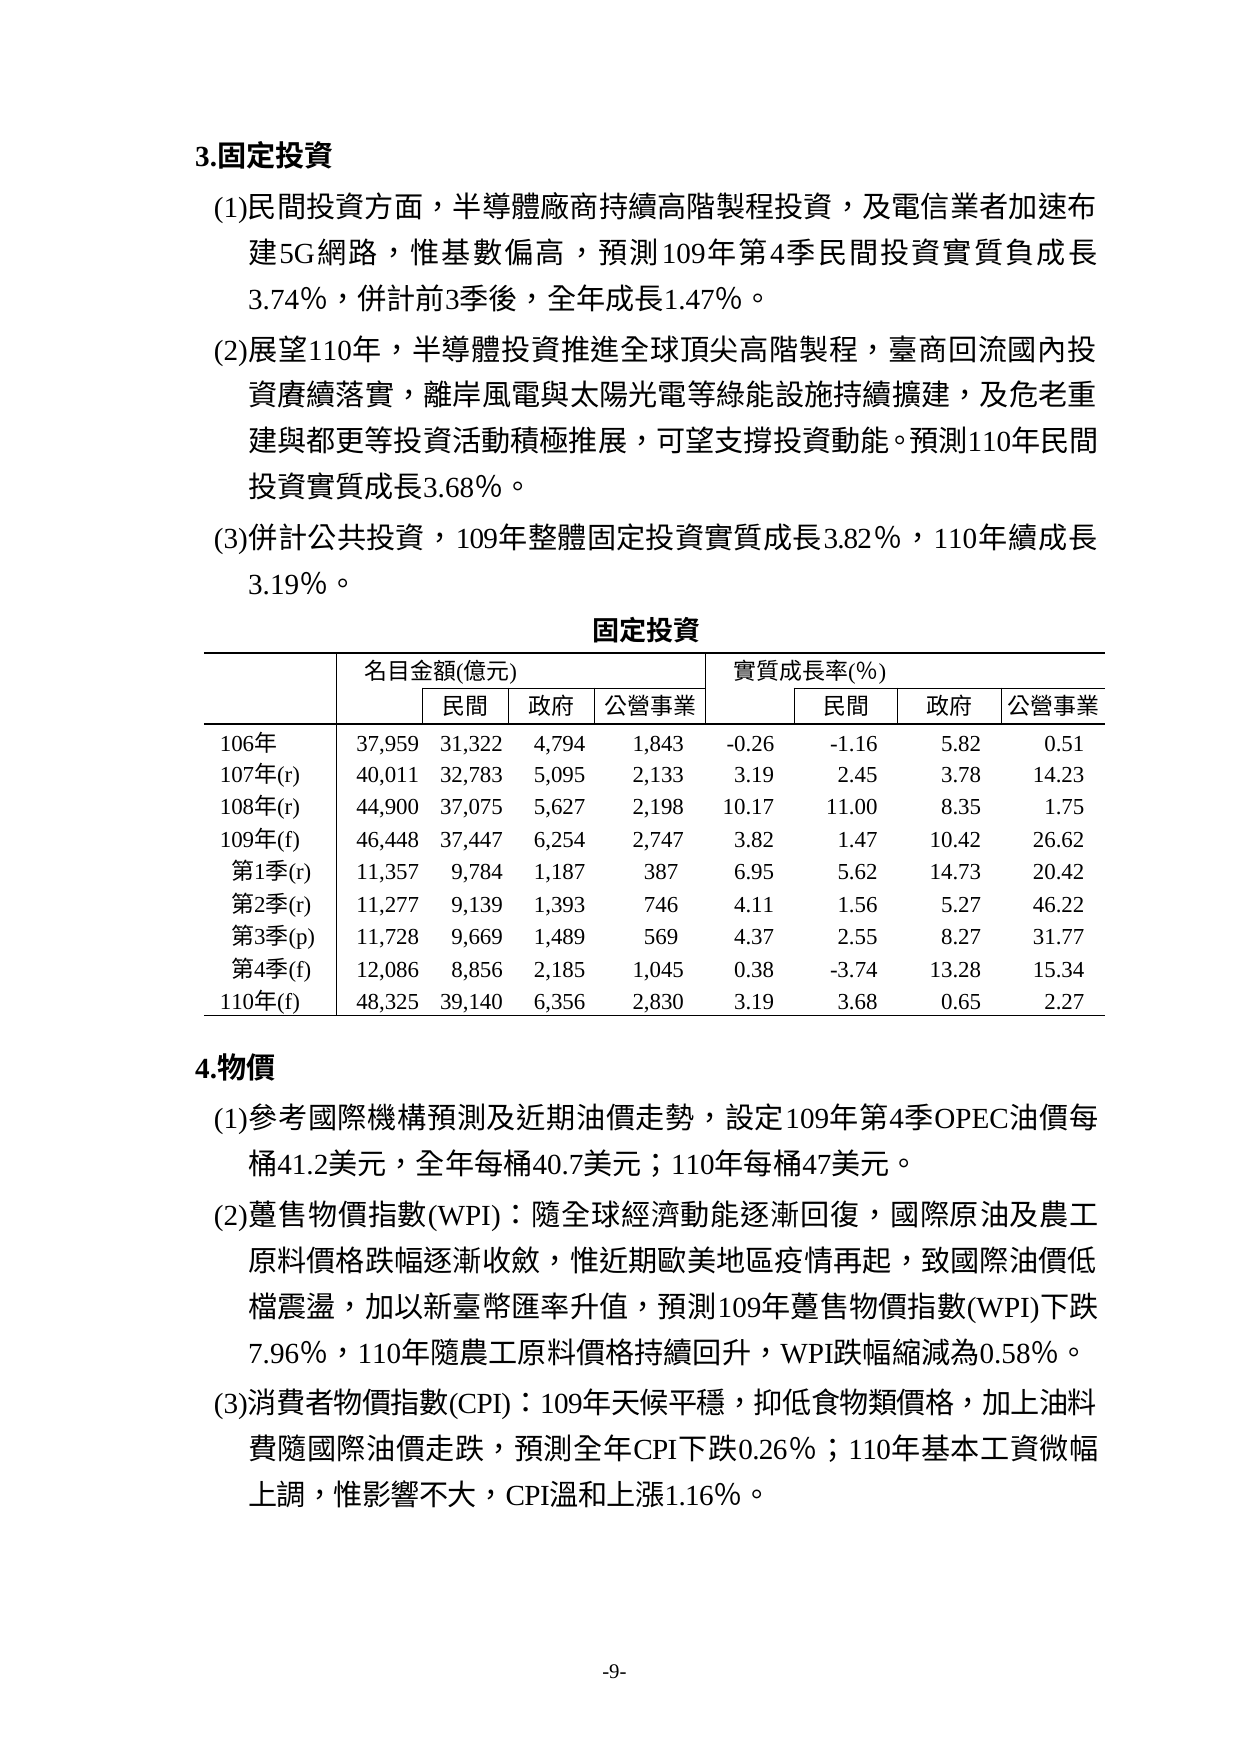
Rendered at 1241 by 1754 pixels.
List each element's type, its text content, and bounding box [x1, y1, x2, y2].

table_header 名目金額(億元) [337, 654, 705, 687]
table_cell 13.28 [898, 950, 1001, 983]
table_cell 1.47 [794, 820, 898, 853]
table_cell 107年(r) [204, 755, 336, 788]
table_cell 20.42 [1001, 853, 1104, 885]
table_cell 40,011 [337, 755, 423, 788]
table_cell 108年(r) [204, 788, 336, 820]
table_cell 公營事業 [1002, 689, 1104, 723]
table_cell 44,900 [337, 788, 423, 820]
table_cell 12,086 [337, 950, 423, 983]
table_cell 37,075 [423, 788, 508, 820]
table_cell 8.35 [898, 788, 1001, 820]
table_cell 10.42 [898, 820, 1001, 853]
text (3)消費者物價指數(CPI)：109年天候平穩，抑低食物類價格，加上油料費隨國際油價走跌，預測全年CPI下跌0.26％；110年基本工資微幅上調，惟影響不大，CPI溫和上漲1.16％。 [214, 1377, 1098, 1515]
table_cell 6,254 [509, 820, 594, 853]
table_cell 37,959 [337, 725, 423, 755]
table_cell 1,843 [595, 725, 706, 755]
table_cell 11,277 [337, 885, 423, 918]
table_cell 2,747 [595, 820, 706, 853]
table_cell 2.55 [794, 918, 898, 950]
text (1)民間投資方面，半導體廠商持續高階製程投資，及電信業者加速布建5G網路，惟基數偏高，預測109年第4季民間投資實質負成長3.74％，併計前3季後，全年成長1.47％。 [214, 181, 1098, 318]
table_cell 1,393 [509, 885, 594, 918]
table_cell 2,185 [509, 950, 594, 983]
table_header [204, 654, 336, 687]
table_cell 9,784 [423, 853, 508, 885]
table_cell 5,095 [509, 755, 594, 788]
table_cell 5.62 [794, 853, 898, 885]
table_cell 2.27 [1001, 983, 1104, 1015]
table_cell 公營事業 [595, 689, 705, 723]
table_cell 6,356 [509, 983, 594, 1015]
table_cell [204, 688, 336, 723]
table_cell 2.45 [794, 755, 898, 788]
text 固定投資 [194, 616, 1098, 647]
table_header 實質成長率(％) [706, 654, 1104, 687]
table_cell 0.38 [706, 950, 794, 983]
table_cell [706, 688, 794, 723]
table_cell 109年(f) [204, 820, 336, 853]
table_cell 1.56 [794, 885, 898, 918]
text (2)躉售物價指數(WPI)：隨全球經濟動能逐漸回復，國際原油及農工原料價格跌幅逐漸收斂，惟近期歐美地區疫情再起，致國際油價低檔震盪，加以新臺幣匯率升值，預測109年躉售物價指數(WPI)下跌7.96％，110年隨農工原料價格持續回升，WPI跌幅縮減為0.58％。 [214, 1189, 1098, 1372]
table_cell 106年 [204, 725, 336, 755]
table_cell 14.23 [1001, 755, 1104, 788]
table_cell 民間 [795, 689, 897, 723]
table_cell 第4季(f) [204, 950, 336, 983]
text 4.物價 [195, 1041, 1098, 1087]
table_cell 民間 [423, 689, 508, 723]
table_cell 5,627 [509, 788, 594, 820]
table_cell 746 [595, 885, 706, 918]
table_cell 4.37 [706, 918, 794, 950]
table_cell 569 [595, 918, 706, 950]
table_cell 8.27 [898, 918, 1001, 950]
table_cell 1,187 [509, 853, 594, 885]
table_cell 5.27 [898, 885, 1001, 918]
table_cell 1.75 [1001, 788, 1104, 820]
table_cell 第3季(p) [204, 918, 336, 950]
table_cell -0.26 [706, 725, 794, 755]
table_cell 387 [595, 853, 706, 885]
text (3)併計公共投資，109年整體固定投資實質成長3.82％，110年續成長3.19％。 [214, 512, 1098, 603]
table_cell 48,325 [337, 983, 423, 1015]
table_cell 3.78 [898, 755, 1001, 788]
table_cell 37,447 [423, 820, 508, 853]
table_cell 2,198 [595, 788, 706, 820]
table_cell 0.65 [898, 983, 1001, 1015]
table_cell [337, 688, 422, 723]
table_cell 3.19 [706, 983, 794, 1015]
table_cell 9,139 [423, 885, 508, 918]
table_cell 11,728 [337, 918, 423, 950]
table_cell 15.34 [1001, 950, 1104, 983]
table_cell 9,669 [423, 918, 508, 950]
table_cell 46,448 [337, 820, 423, 853]
table_cell 5.82 [898, 725, 1001, 755]
table_cell 3.68 [794, 983, 898, 1015]
table_cell 2,830 [595, 983, 706, 1015]
text (1)參考國際機構預測及近期油價走勢，設定109年第4季OPEC油價每桶41.2美元，全年每桶40.7美元；110年每桶47美元。 [214, 1092, 1098, 1184]
table_cell 39,140 [423, 983, 508, 1015]
table_cell 11,357 [337, 853, 423, 885]
table_cell 4,794 [509, 725, 594, 755]
table_cell 26.62 [1001, 820, 1104, 853]
table_cell 政府 [509, 689, 594, 723]
text (2)展望110年，半導體投資推進全球頂尖高階製程，臺商回流國內投資賡續落實，離岸風電與太陽光電等綠能設施持續擴建，及危老重建與都更等投資活動積極推展，可望支撐投資動能。預測110年民間投資實質成長3.68％。 [214, 323, 1098, 507]
table_cell 3.82 [706, 820, 794, 853]
table_cell 0.51 [1001, 725, 1104, 755]
table_cell 4.11 [706, 885, 794, 918]
table_cell 31.77 [1001, 918, 1104, 950]
table_cell 1,489 [509, 918, 594, 950]
table_cell 2,133 [595, 755, 706, 788]
table_cell 11.00 [794, 788, 898, 820]
table_cell 10.17 [706, 788, 794, 820]
table_cell 1,045 [595, 950, 706, 983]
table_cell -3.74 [794, 950, 898, 983]
table_cell 31,322 [423, 725, 508, 755]
table_cell 政府 [898, 689, 1001, 723]
table_cell 3.19 [706, 755, 794, 788]
table_cell -1.16 [794, 725, 898, 755]
table_cell 110年(f) [204, 983, 336, 1015]
table_cell 46.22 [1001, 885, 1104, 918]
table_cell 8,856 [423, 950, 508, 983]
table_cell 14.73 [898, 853, 1001, 885]
text 3.固定投資 [195, 130, 1098, 176]
table_cell 第1季(r) [204, 853, 336, 885]
table_cell 6.95 [706, 853, 794, 885]
table_cell 第2季(r) [204, 885, 336, 918]
table_cell 32,783 [423, 755, 508, 788]
